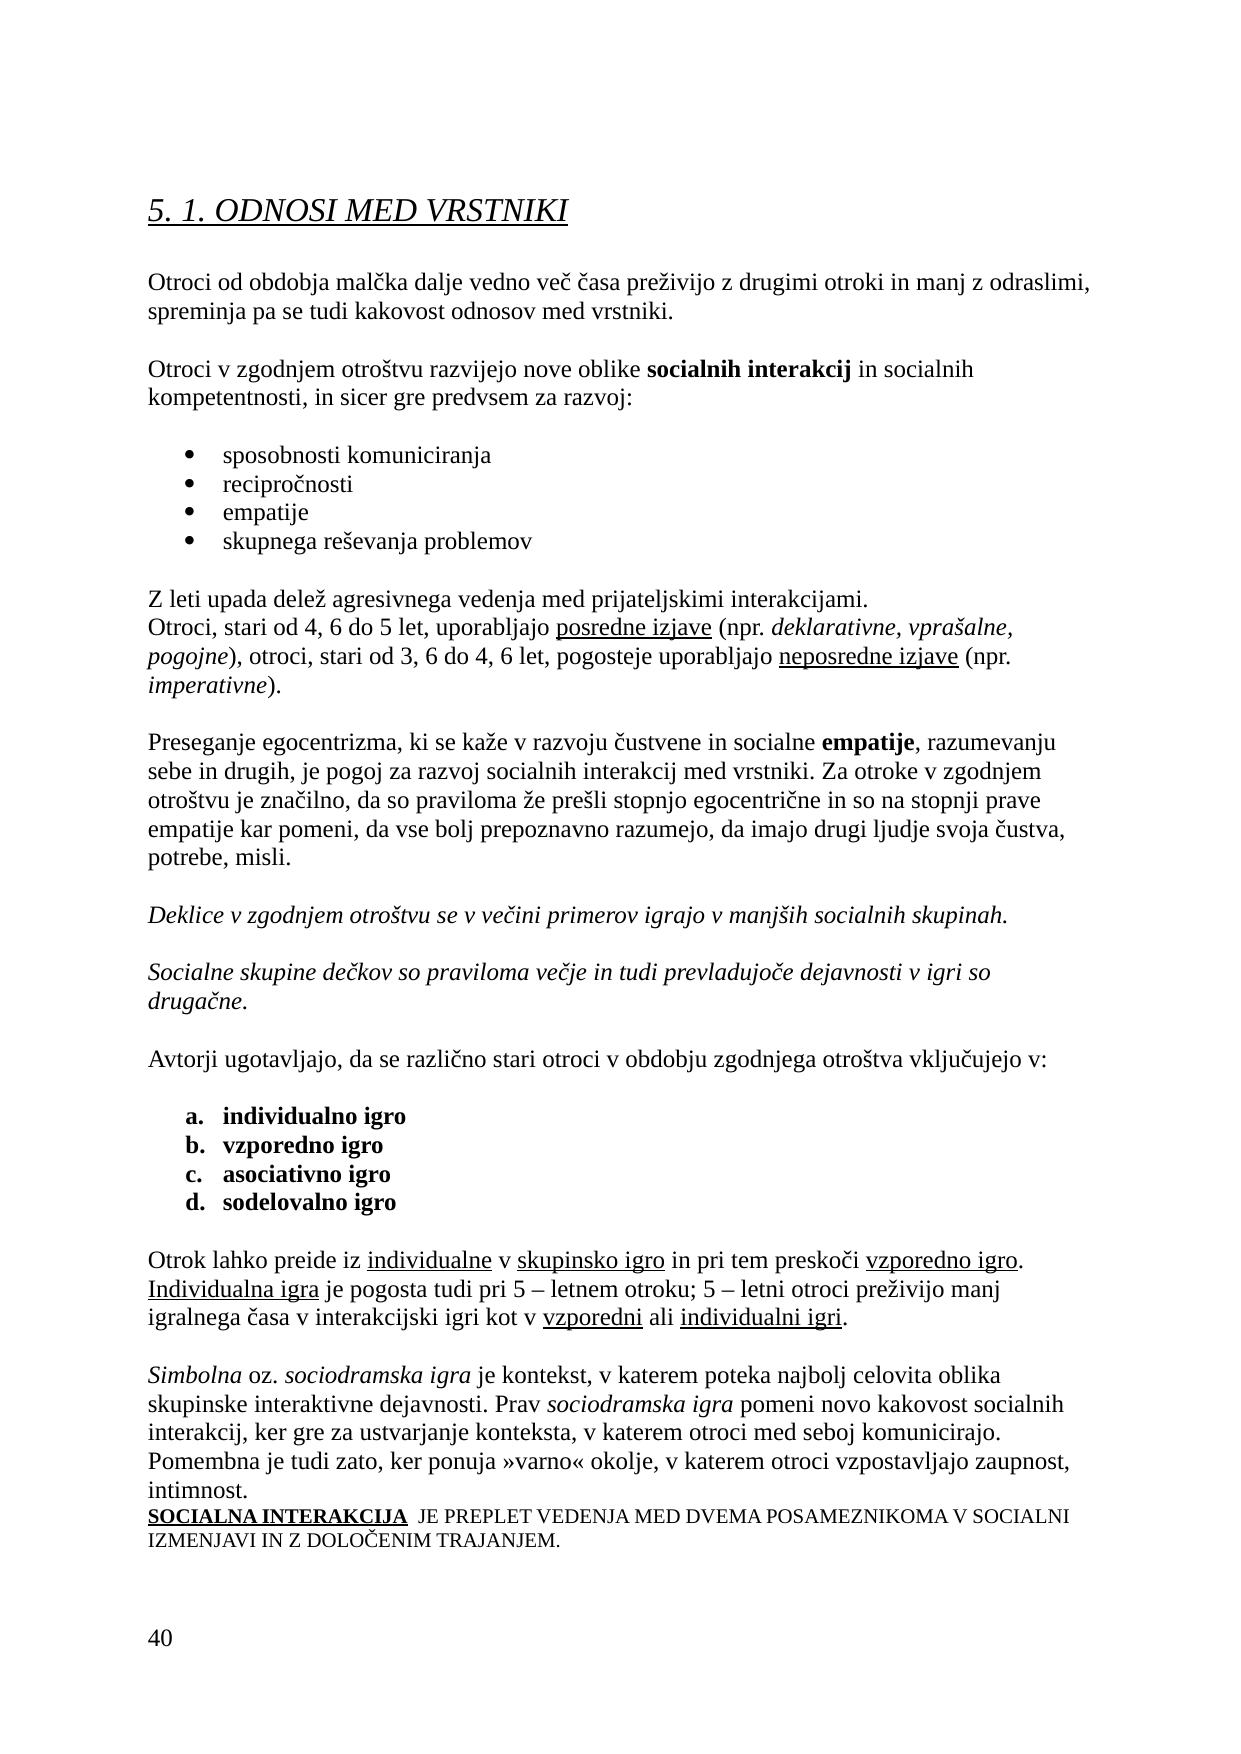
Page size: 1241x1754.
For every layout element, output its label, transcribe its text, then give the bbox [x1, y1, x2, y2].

text 5. 1. ODNOSI MED VRSTNIKI [148, 191, 1093, 229]
text Z leti upada delež agresivnega vedenja med prijateljskimi interakcijami. [148, 584, 1093, 612]
list individualno igro [185, 1101, 1093, 1130]
text Otroci v zgodnjem otroštvu razvijejo nove oblike socialnih interakcij in socialnih kompetentnosti, in sicer gre predvsem za razvoj: [148, 354, 1093, 411]
list sposobnosti komuniciranja [185, 440, 1093, 469]
list recipročnosti [185, 469, 1093, 497]
list skupnega reševanja problemov [185, 526, 1093, 555]
text Avtorji ugotavljajo, da se različno stari otroci v obdobju zgodnjega otroštva vključujejo v: [148, 1044, 1093, 1072]
text Socialne skupine dečkov so praviloma večje in tudi prevladujoče dejavnosti v igri so drugačne. [148, 957, 1093, 1015]
text Preseganje egocentrizma, ki se kaže v razvoju čustvene in socialne empatije, razumevanju sebe in drugih, je pogoj za razvoj socialnih interakcij med vrstniki. Za otroke v zgodnjem otroštvu je značilno, da so praviloma že prešli stopnjo egocentrične in so na stopnji prave empatije kar pomeni, da vse bolj prepoznavno razumejo, da imajo drugi ljudje svoja čustva, potrebe, misli. [148, 727, 1093, 871]
text Otroci, stari od 4, 6 do 5 let, uporabljajo posredne izjave (npr. deklarativne, vprašalne, pogojne), otroci, stari od 3, 6 do 4, 6 let, pogosteje uporabljajo neposredne izjave (npr. imperativne). [148, 612, 1093, 699]
text Pomembna je tudi zato, ker ponuja »varno« okolje, v katerem otroci vzpostavljajo zaupnost, intimnost. [148, 1446, 1093, 1504]
list empatije [185, 497, 1093, 526]
list asociativno igro [185, 1159, 1093, 1187]
list sodelovalno igro [185, 1187, 1093, 1216]
text Deklice v zgodnjem otroštvu se v večini primerov igrajo v manjših socialnih skupinah. [148, 900, 1093, 929]
text Simbolna oz. sociodramska igra je kontekst, v katerem poteka najbolj celovita oblika skupinske interaktivne dejavnosti. Prav sociodramska igra pomeni novo kakovost socialnih interakcij, ker gre za ustvarjanje konteksta, v katerem otroci med seboj komunicirajo. [148, 1360, 1093, 1446]
text Otrok lahko preide iz individualne v skupinsko igro in pri tem preskoči vzporedno igro. Individualna igra je pogosta tudi pri 5 – letnem otroku; 5 – letni otroci preživijo manj igralnega časa v interakcijski igri kot v vzporedni ali individualni igri. [148, 1245, 1093, 1331]
list vzporedno igro [185, 1130, 1093, 1159]
text Otroci od obdobja malčka dalje vedno več časa preživijo z drugimi otroki in manj z odraslimi, spreminja pa se tudi kakovost odnosov med vrstniki. [148, 267, 1093, 325]
text SOCIALNA INTERAKCIJA JE PREPLET VEDENJA MED DVEMA POSAMEZNIKOMA V SOCIALNI IZMENJAVI IN Z DOLOČENIM TRAJANJEM. [148, 1504, 1093, 1552]
